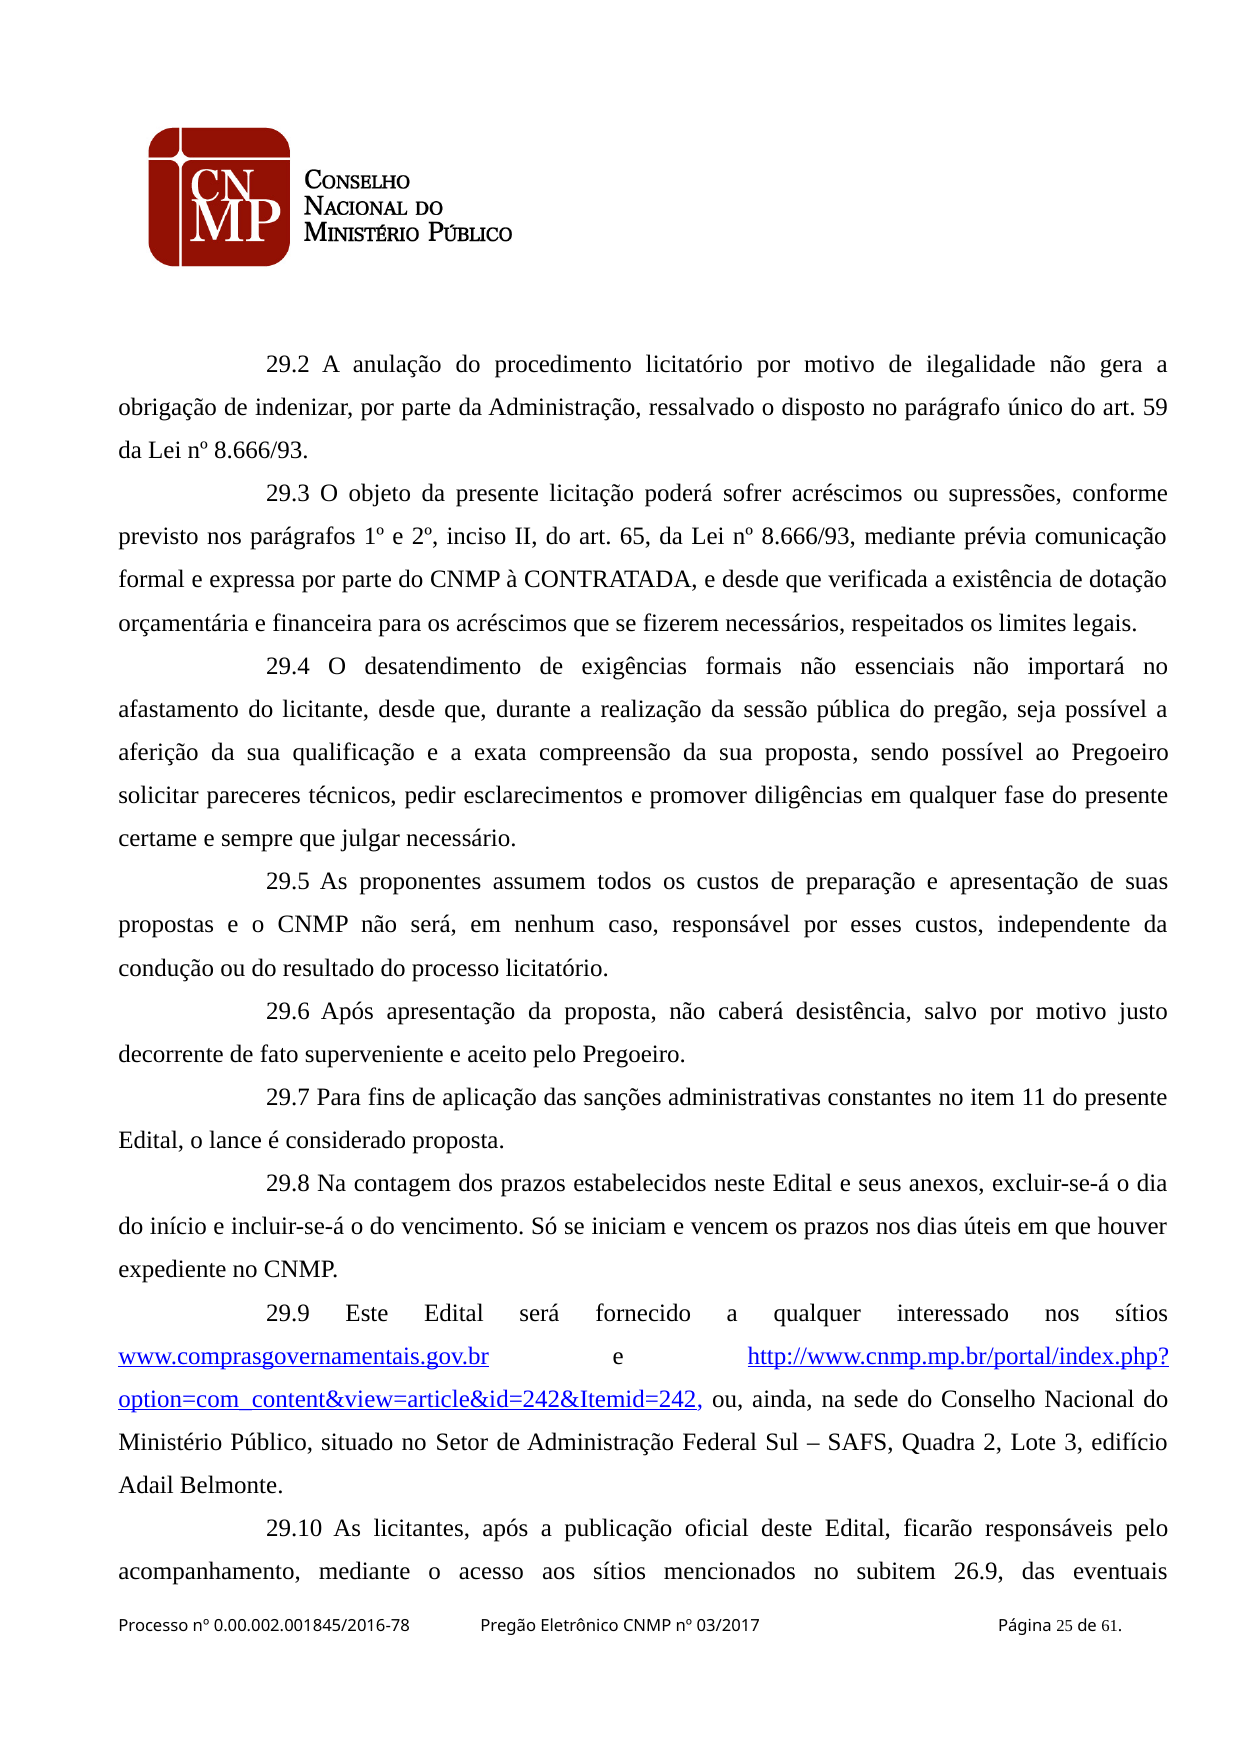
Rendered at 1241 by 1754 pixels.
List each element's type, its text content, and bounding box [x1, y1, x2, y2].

text 29.3 O objeto da presente licitação poderá sofrer acréscimos ou supressões, conforme previsto nos parágrafos 1º e 2º, inciso II, do art. 65, da Lei nº 8.666/93, mediante prévia comunicação formal e expressa por parte do CNMP à CONTRATADA, e desde que verificada a existência de dotação orçamentária e financeira para os acréscimos que se fizerem necessários, respeitados os limites legais. [118, 478, 1169, 636]
text 29.4 O desatendimento de exigências formais não essenciais não importará no afastamento do licitante, desde que, durante a realização da sessão pública do pregão, seja possível a aferição da sua qualificação e a exata compreensão da sua proposta, sendo possível ao Pregoeiro solicitar pareceres técnicos, pedir esclarecimentos e promover diligências em qualquer fase do presente certame e sempre que julgar necessário. [118, 651, 1169, 852]
text 29.9 Este Edital será fornecido a qualquer interessado nos sítios www.comprasgovernamentais.gov.br e http://www.cnmp.mp.br/portal/index.php?option=com_content&view=article&id=242&Itemid=242, ou, ainda, na sede do Conselho Nacional do Ministério Público, situado no Setor de Administração Federal Sul – SAFS, Quadra 2, Lote 3, edifício Adail Belmonte. [118, 1298, 1169, 1499]
text 29.5 As proponentes assumem todos os custos de preparação e apresentação de suas propostas e o CNMP não será, em nenhum caso, responsável por esses custos, independente da condução ou do resultado do processo licitatório. [118, 866, 1169, 981]
text 29.10 As licitantes, após a publicação oficial deste Edital, ficarão responsáveis pelo acompanhamento, mediante o acesso aos sítios mencionados no subitem 26.9, das eventuais [118, 1513, 1169, 1585]
picture [124, 105, 528, 288]
text 29.7 Para fins de aplicação das sanções administrativas constantes no item 11 do presente Edital, o lance é considerado proposta. [118, 1082, 1169, 1154]
text 29.2 A anulação do procedimento licitatório por motivo de ilegalidade não gera a obrigação de indenizar, por parte da Administração, ressalvado o disposto no parágrafo único do art. 59 da Lei nº 8.666/93. [118, 349, 1169, 464]
text 29.6 Após apresentação da proposta, não caberá desistência, salvo por motivo justo decorrente de fato superveniente e aceito pelo Pregoeiro. [118, 996, 1169, 1068]
text 29.8 Na contagem dos prazos estabelecidos neste Edital e seus anexos, excluir-se-á o dia do início e incluir-se-á o do vencimento. Só se iniciam e vencem os prazos nos dias úteis em que houver expediente no CNMP. [118, 1168, 1169, 1283]
